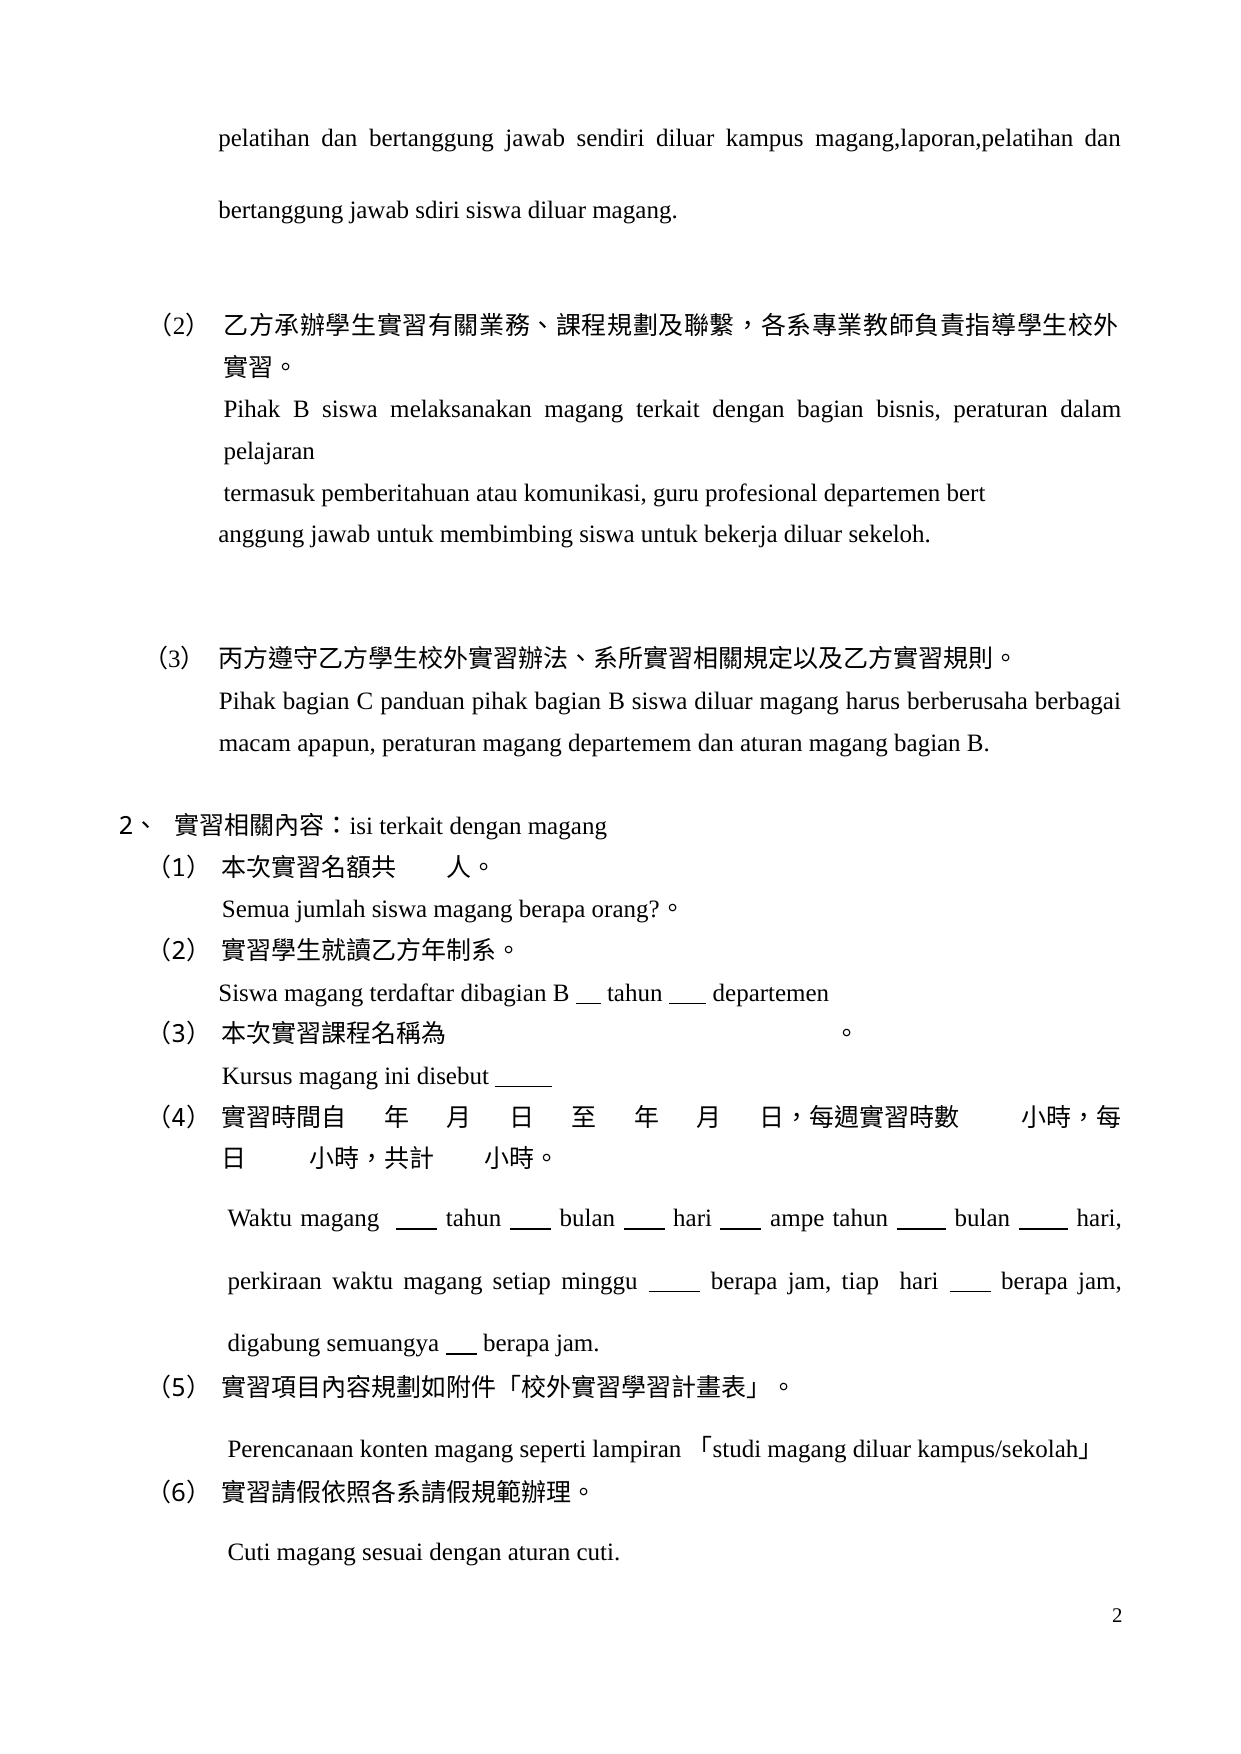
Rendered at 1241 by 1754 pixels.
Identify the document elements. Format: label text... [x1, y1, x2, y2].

list 丙方遵守乙方學生校外實習辦法、系所實習相關規定以及乙方實習規則。 [143, 634, 1122, 676]
list 實習請假依照各系請假規範辦理。 [146, 1468, 1122, 1509]
list 實習項目內容規劃如附件「校外實習學習計畫表」。 [146, 1363, 1122, 1405]
list 實習相關內容：isi terkait dengan magang [118, 801, 1122, 843]
list 本次實習課程名稱為 。 [146, 1009, 1122, 1051]
list 乙方承辦學生實習有關業務、課程規劃及聯繫，各系專業教師負責指導學生校外實習。 [148, 301, 1122, 384]
text pelatihan dan bertanggung jawab sendiri diluar kampus magang,laporan,pelatihan dan bertanggung jawab sdiri siswa diluar magang. [218, 96, 1122, 230]
list 實習時間自 年 月 日 至 年 月 日，每週實習時數 小時，每日 小時，共計 小時。 [146, 1093, 1122, 1176]
text Siswa magang terdaftar dibagian B tahun departemen [168, 968, 1122, 1009]
list 實習學生就讀乙方年制系。 [146, 926, 1122, 968]
text Pihak B siswa melaksanakan magang terkait dengan bagian bisnis, peraturan dalam pelajaran [223, 384, 1122, 468]
text Semua jumlah siswa magang berapa orang?。 [222, 884, 1122, 926]
text termasuk pemberitahuan atau komunikasi, guru profesional departemen bert [223, 468, 1122, 509]
text Cuti magang sesuai dengan aturan cuti. [227, 1509, 1122, 1572]
text Kursus magang ini disebut [222, 1051, 1122, 1093]
list 本次實習名額共 人。 [146, 843, 1122, 884]
text Waktu magang tahun bulan hari ampe tahun bulan hari, perkiraan waktu magang setiap minggu berapa jam, tiap hari berapa jam, digabung semuangya berapa jam. [227, 1176, 1122, 1363]
text Pihak bagian C panduan pihak bagian B siswa diluar magang harus berberusaha berbagai macam apapun, peraturan magang departemem dan aturan magang bagian B. [219, 676, 1122, 759]
text Perencanaan konten magang seperti lampiran 「studi magang diluar kampus/sekolah」 [227, 1405, 1122, 1468]
text anggung jawab untuk membimbing siswa untuk bekerja diluar sekeloh. [118, 509, 1122, 551]
